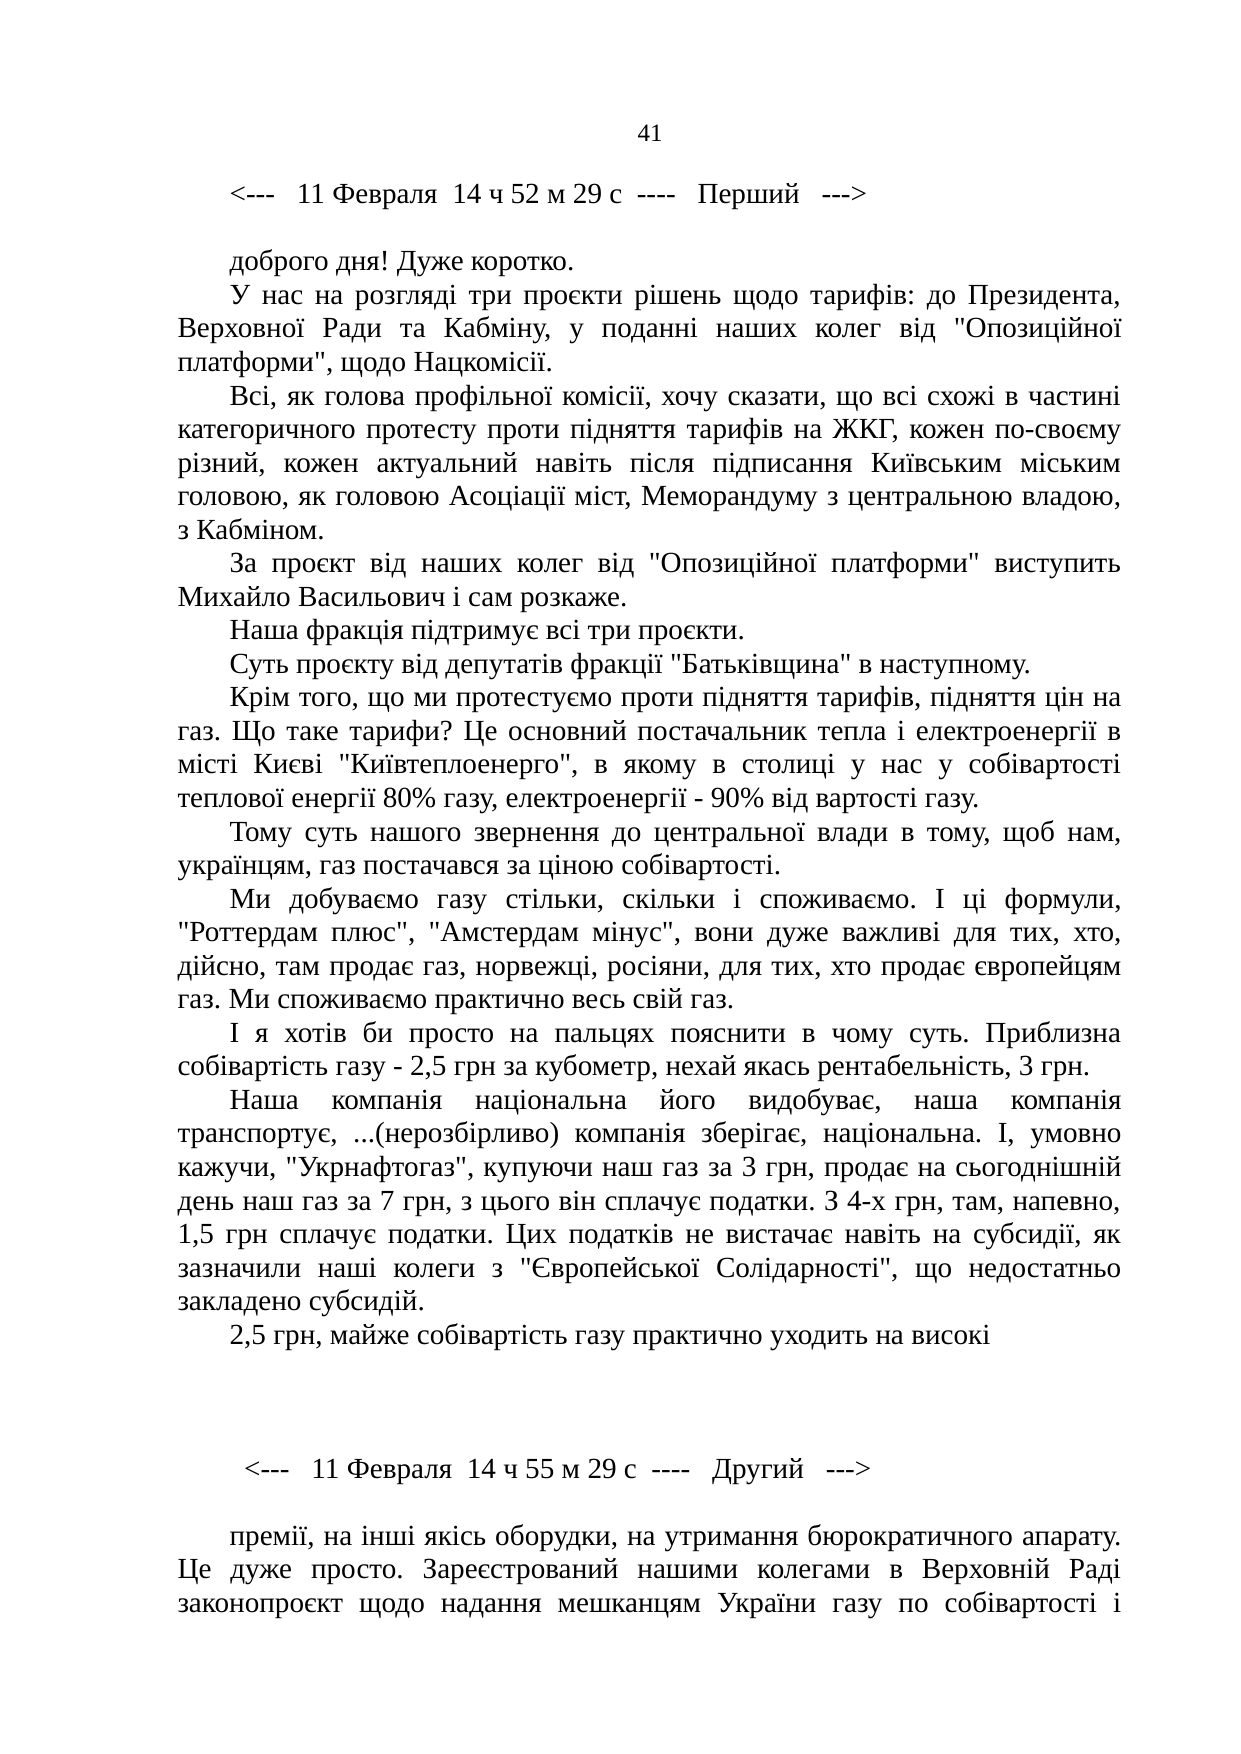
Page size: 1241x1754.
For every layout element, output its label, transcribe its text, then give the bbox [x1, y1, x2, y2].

text За проєкт від наших колег від "Опозиційної платформи" виступить Михайло Васильович і сам розкаже. [177, 545, 1122, 612]
text Наша компанія національна його видобуває, наша компанія транспортує, ...(нерозбірливо) компанія зберігає, національна. І, умовно кажучи, "Укрнафтогаз", купуючи наш газ за 3 грн, продає на сьогоднішній день наш газ за 7 грн, з цього він сплачує податки. З 4-х грн, там, напевно, 1,5 грн сплачує податки. Цих податків не вистачає навіть на субсидії, як зазначили наші колеги з "Європейської Солідарності", що недостатньо закладено субсидій. [177, 1082, 1122, 1317]
text Наша фракція підтримує всі три проєкти. [177, 612, 1122, 646]
text І я хотів би просто на пальцях пояснити в чому суть. Приблизна собівартість газу - 2,5 грн за кубометр, нехай якась рентабельність, 3 грн. [177, 1015, 1122, 1082]
text премії, на інші якісь оборудки, на утримання бюрократичного апарату. Це дуже просто. Зареєстрований нашими колегами в Верховній Раді законопроєкт щодо надання мешканцям України газу по собівартості і [177, 1518, 1122, 1619]
text Суть проєкту від депутатів фракції "Батьківщина" в наступному. [177, 646, 1122, 679]
text Тому суть нашого звернення до центральної влади в тому, щоб нам, українцям, газ постачався за ціною собівартості. [177, 814, 1122, 881]
text доброго дня! Дуже коротко. [177, 243, 1122, 277]
text Ми добуваємо газу стільки, скільки і споживаємо. І ці формули, "Роттердам плюс", "Амстердам мінус", вони дуже важливі для тих, хто, дійсно, там продає газ, норвежці, росіяни, для тих, хто продає європейцям газ. Ми споживаємо практично весь свій газ. [177, 881, 1122, 1015]
text У нас на розгляді три проєкти рішень щодо тарифів: до Президента, Верховної Ради та Кабміну, у поданні наших колег від "Опозиційної платформи", щодо Нацкомісії. [177, 277, 1122, 378]
text <--- 11 Февраля 14 ч 55 м 29 с ---- Другий ---> [177, 1451, 1122, 1484]
text <--- 11 Февраля 14 ч 52 м 29 с ---- Перший ---> [177, 176, 1122, 210]
text Всі, як голова профільної комісії, хочу сказати, що всі схожі в частині категоричного протесту проти підняття тарифів на ЖКГ, кожен по-своєму різний, кожен актуальний навіть після підписання Київським міським головою, як головою Асоціації міст, Меморандуму з центральною владою, з Кабміном. [177, 378, 1122, 545]
text Крім того, що ми протестуємо проти підняття тарифів, підняття цін на газ. Що таке тарифи? Це основний постачальник тепла і електроенергії в місті Києві "Київтеплоенерго", в якому в столиці у нас у собівартості теплової енергії 80% газу, електроенергії - 90% від вартості газу. [177, 679, 1122, 814]
text 2,5 грн, майже собівартість газу практично уходить на високі [177, 1317, 1122, 1350]
